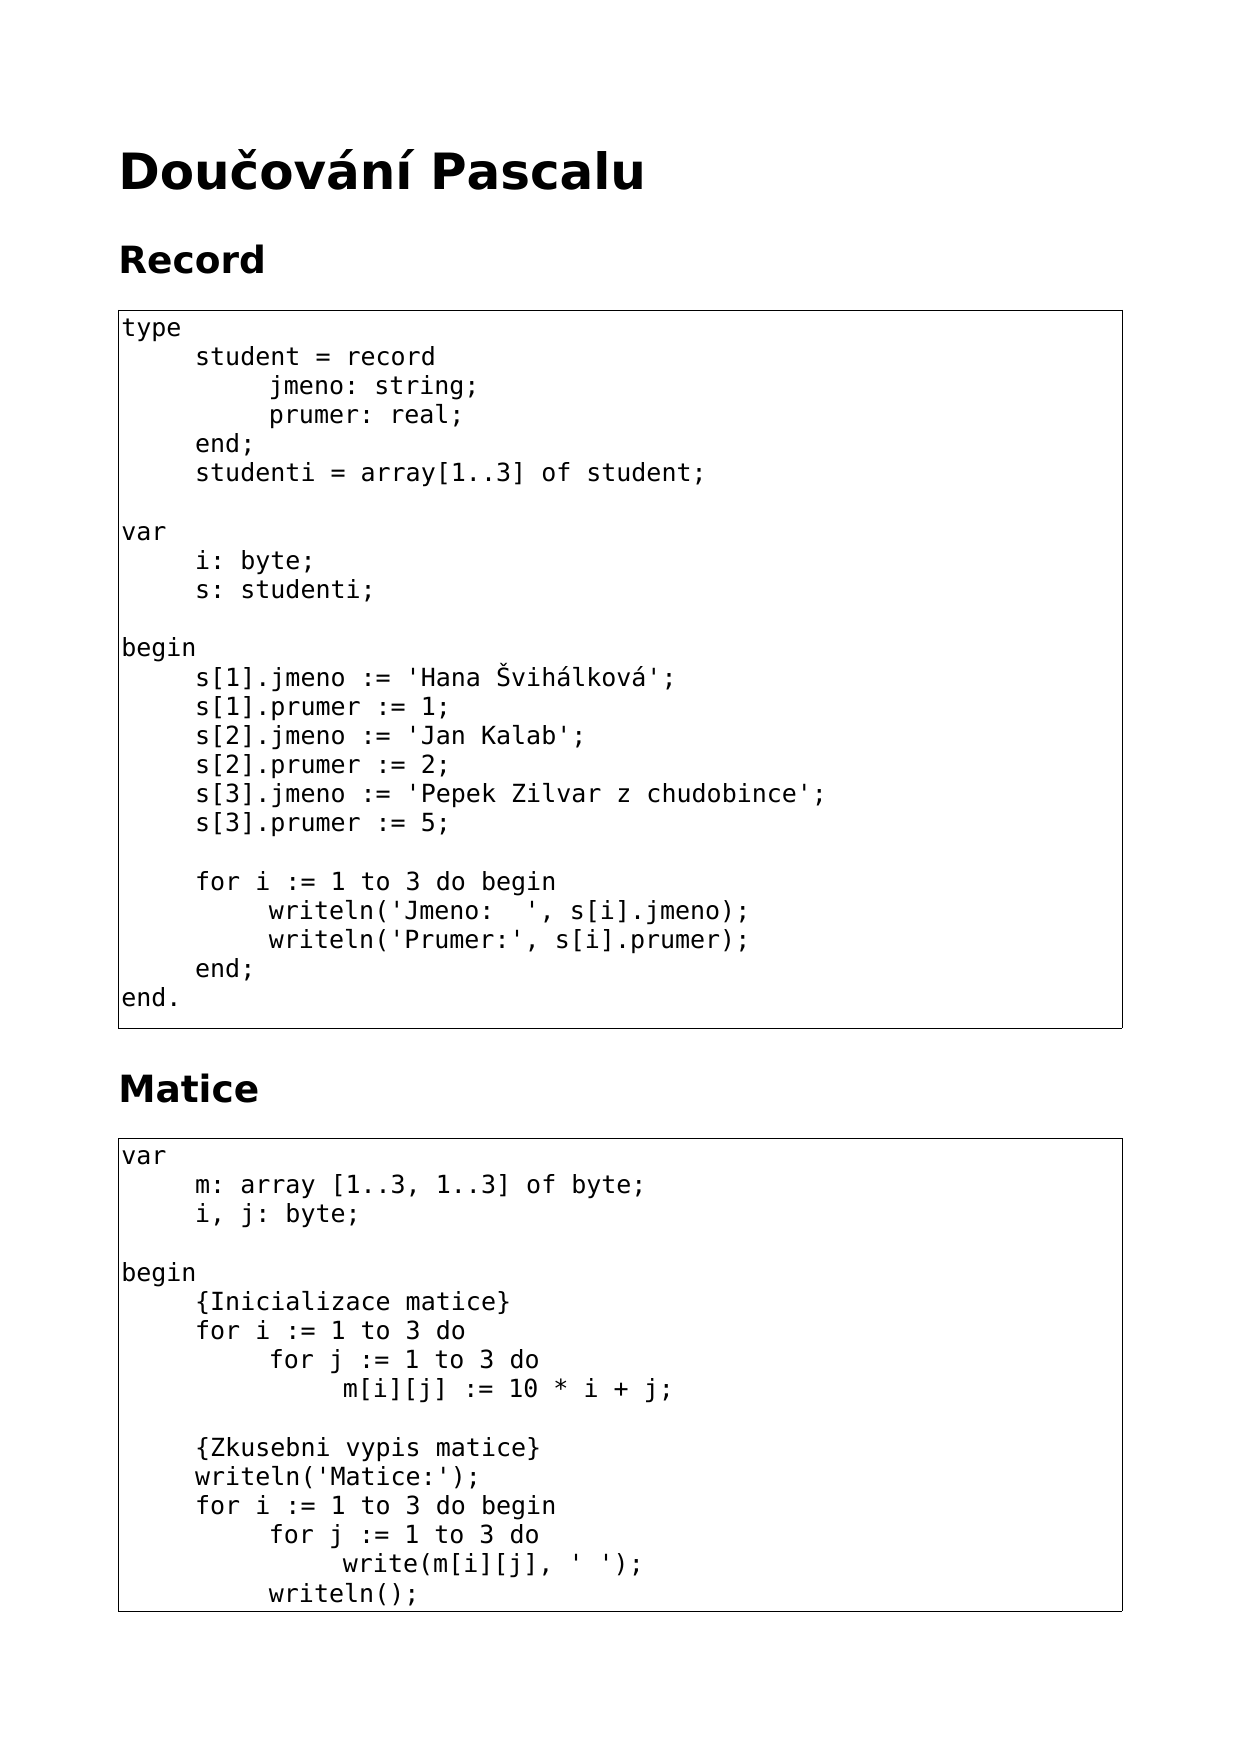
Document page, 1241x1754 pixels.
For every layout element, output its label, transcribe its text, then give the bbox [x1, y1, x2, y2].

subtitle Record [118, 239, 1122, 282]
subtitle Doučování Pascalu [118, 143, 1122, 201]
table_header type student = record jmeno: string; prumer: real; end; studenti = array[1..3] of student; var i: byte; s: studenti; begin s[1].jmeno := 'Hana Švihálková'; s[1].prumer := 1; s[2].jmeno := 'Jan Kalab'; s[2].prumer := 2; s[3].jmeno := 'Pepek Zilvar z chudobince'; s[3].prumer := 5; for i := 1 to 3 do begin writeln('Jmeno: ', s[i].jmeno); writeln('Prumer:', s[i].prumer); end; end. [119, 311, 1122, 1027]
table_header var m: array [1..3, 1..3] of byte; i, j: byte; begin {Inicializace matice} for i := 1 to 3 do for j := 1 to 3 do m[i][j] := 10 * i + j; {Zkusebni vypis matice} writeln('Matice:'); for i := 1 to 3 do begin for j := 1 to 3 do write(m[i][j], ' '); writeln(); [119, 1139, 1122, 1611]
subtitle Matice [118, 1067, 1122, 1111]
